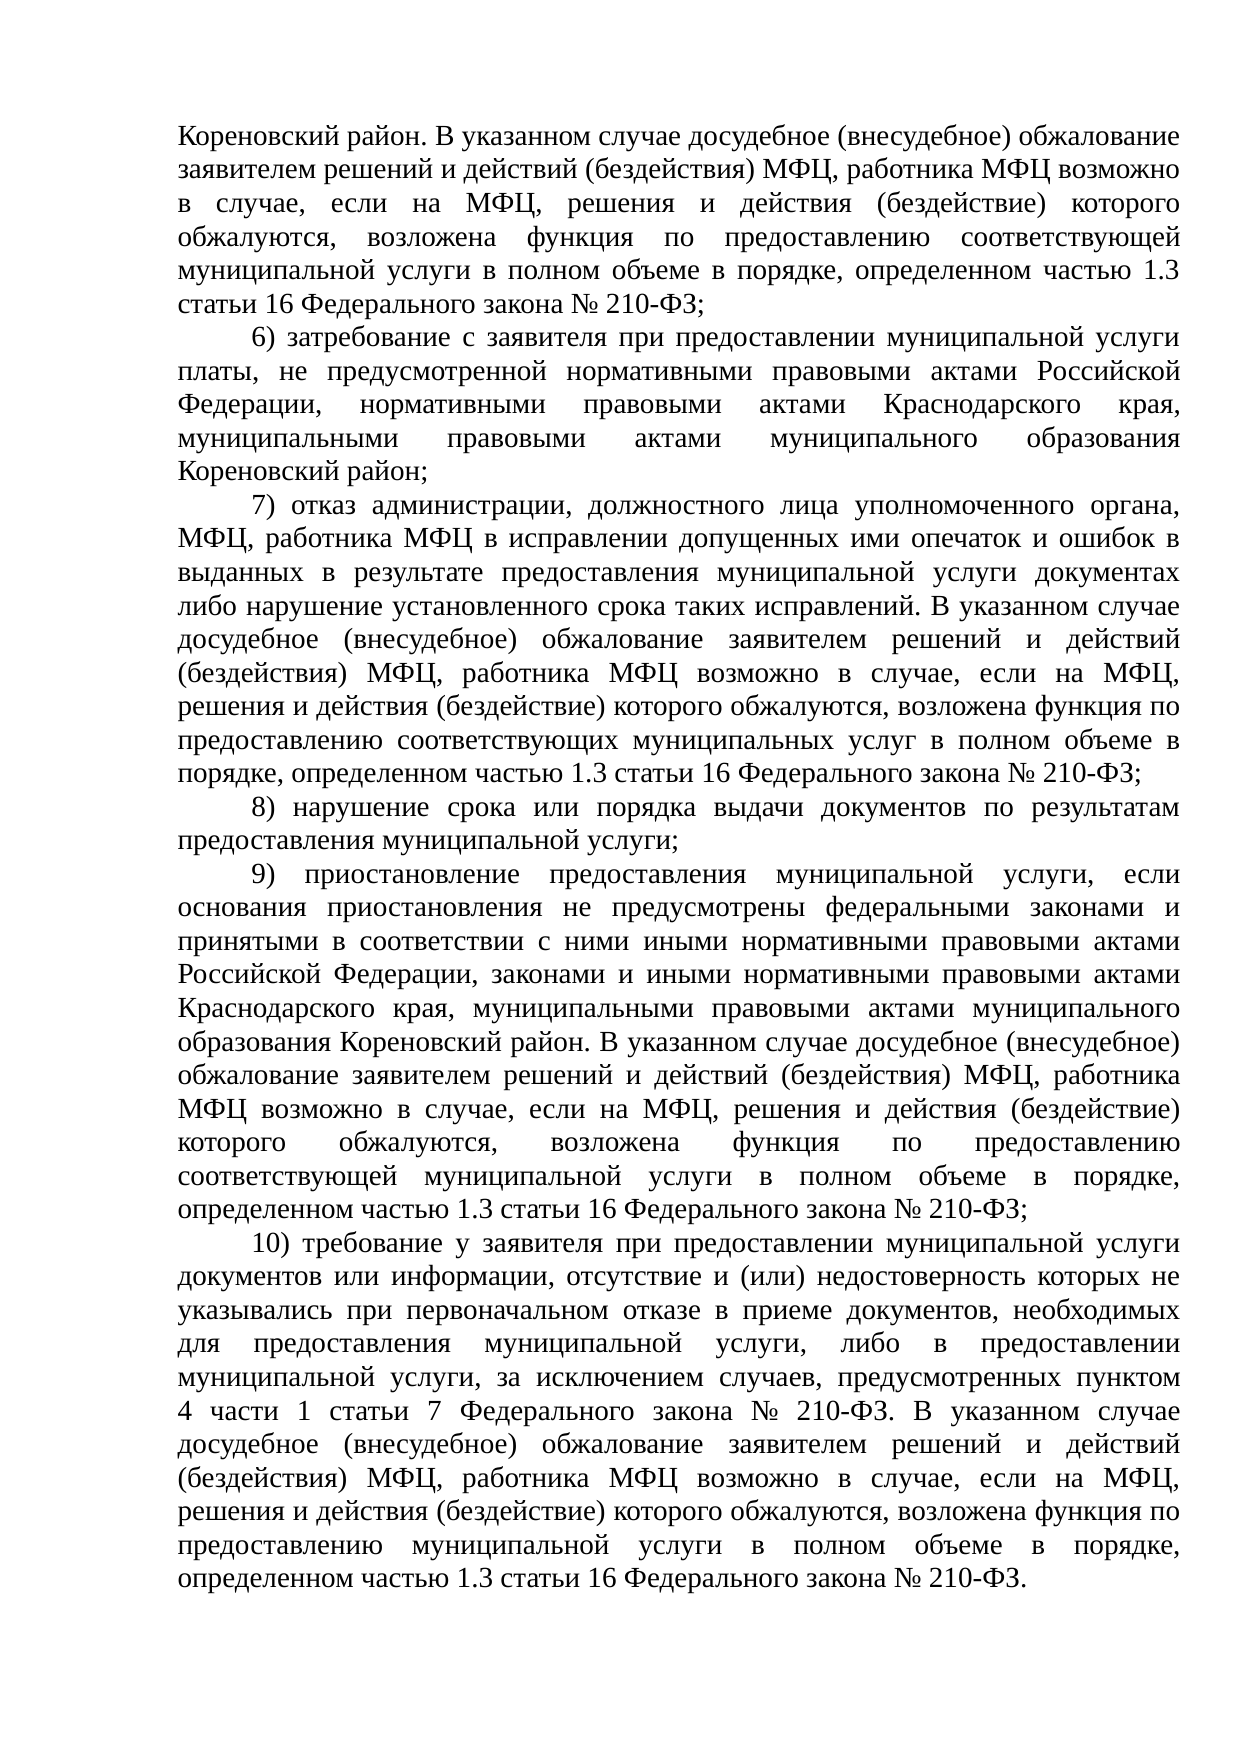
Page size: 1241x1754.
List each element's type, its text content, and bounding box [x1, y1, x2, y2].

text 7) отказ администрации, должностного лица уполномоченного органа, МФЦ, работника МФЦ в исправлении допущенных ими опечаток и ошибок в выданных в результате предоставления муниципальной услуги документах либо нарушение установленного срока таких исправлений. В указанном случае досудебное (внесудебное) обжалование заявителем решений и действий (бездействия) МФЦ, работника МФЦ возможно в случае, если на МФЦ, решения и действия (бездействие) которого обжалуются, возложена функция по предоставлению соответствующих муниципальных услуг в полном объеме в порядке, определенном частью 1.3 статьи 16 Федерального закона № 210-ФЗ; [177, 487, 1181, 789]
text 9) приостановление предоставления муниципальной услуги, если основания приостановления не предусмотрены федеральными законами и принятыми в соответствии с ними иными нормативными правовыми актами Российской Федерации, законами и иными нормативными правовыми актами Краснодарского края, муниципальными правовыми актами муниципального образования Кореновский район. В указанном случае досудебное (внесудебное) обжалование заявителем решений и действий (бездействия) МФЦ, работника МФЦ возможно в случае, если на МФЦ, решения и действия (бездействие) которого обжалуются, возложена функция по предоставлению соответствующей муниципальной услуги в полном объеме в порядке, определенном частью 1.3 статьи 16 Федерального закона № 210-ФЗ; [177, 856, 1181, 1225]
text 10) требование у заявителя при предоставлении муниципальной услуги документов или информации, отсутствие и (или) недостоверность которых не указывались при первоначальном отказе в приеме документов, необходимых для предоставления муниципальной услуги, либо в предоставлении муниципальной услуги, за исключением случаев, предусмотренных пунктом 4 части 1 статьи 7 Федерального закона № 210-ФЗ. В указанном случае досудебное (внесудебное) обжалование заявителем решений и действий (бездействия) МФЦ, работника МФЦ возможно в случае, если на МФЦ, решения и действия (бездействие) которого обжалуются, возложена функция по предоставлению муниципальной услуги в полном объеме в порядке, определенном частью 1.3 статьи 16 Федерального закона № 210-ФЗ. [177, 1225, 1181, 1594]
text Кореновский район. В указанном случае досудебное (внесудебное) обжалование заявителем решений и действий (бездействия) МФЦ, работника МФЦ возможно в случае, если на МФЦ, решения и действия (бездействие) которого обжалуются, возложена функция по предоставлению соответствующей муниципальной услуги в полном объеме в порядке, определенном частью 1.3 статьи 16 Федерального закона № 210-ФЗ; [177, 118, 1181, 319]
text 8) нарушение срока или порядка выдачи документов по результатам предоставления муниципальной услуги; [177, 789, 1181, 856]
text 6) затребование с заявителя при предоставлении муниципальной услуги платы, не предусмотренной нормативными правовыми актами Российской Федерации, нормативными правовыми актами Краснодарского края, муниципальными правовыми актами муниципального образования Кореновский район; [177, 319, 1181, 487]
